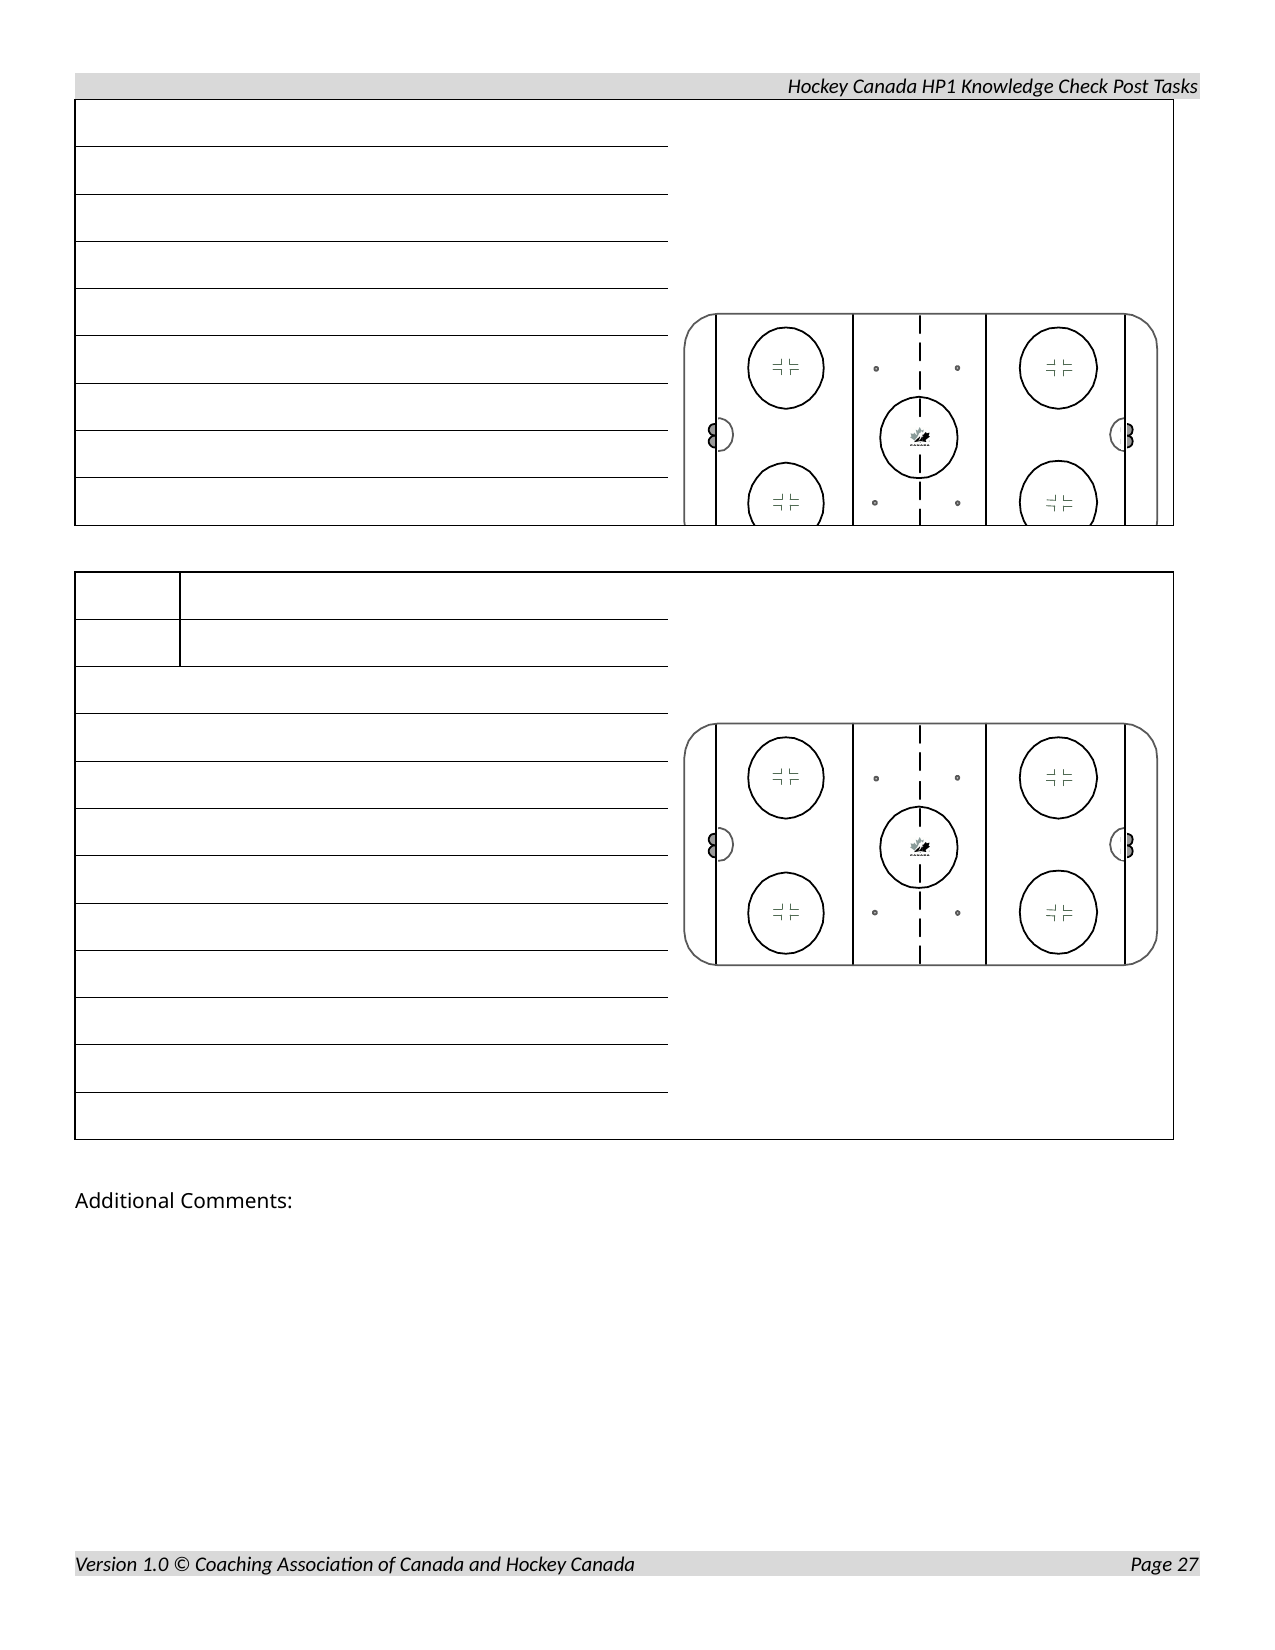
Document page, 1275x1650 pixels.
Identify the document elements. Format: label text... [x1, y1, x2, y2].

table_cell [76, 714, 667, 761]
table_cell [76, 1045, 667, 1092]
table_header [921, 315, 985, 524]
table_cell [76, 809, 667, 855]
table_header Drill Name & Description [181, 573, 667, 619]
table_cell Key Teaching Points [76, 951, 667, 997]
table_header [882, 398, 919, 477]
table_cell [76, 478, 667, 524]
table_cell [76, 242, 667, 288]
table_cell [76, 431, 667, 477]
table_header [987, 315, 1124, 524]
table_cell Key Teaching Points [76, 336, 667, 383]
text Additional Comments: [75, 1186, 1200, 1214]
table_cell [76, 100, 667, 146]
table_header Time [76, 573, 179, 619]
table_cell [76, 667, 667, 713]
table_cell [76, 1093, 667, 1139]
table_cell [76, 147, 667, 193]
table_cell [76, 620, 179, 666]
table_header [717, 315, 852, 524]
table_header [921, 399, 956, 476]
table_header [750, 464, 822, 524]
table_header [686, 316, 715, 524]
table_cell [76, 762, 667, 808]
table_cell [76, 384, 667, 430]
table_header [854, 315, 919, 524]
table_cell [76, 856, 667, 902]
table_cell [76, 904, 667, 950]
table_header [668, 100, 1173, 524]
table_header [1112, 420, 1124, 449]
table_header [1126, 316, 1156, 524]
table_cell [76, 195, 667, 241]
table_cell [76, 998, 667, 1044]
table_header [1021, 462, 1096, 524]
table_cell [76, 289, 667, 335]
table_cell [181, 620, 667, 666]
table_header [668, 573, 1173, 1139]
